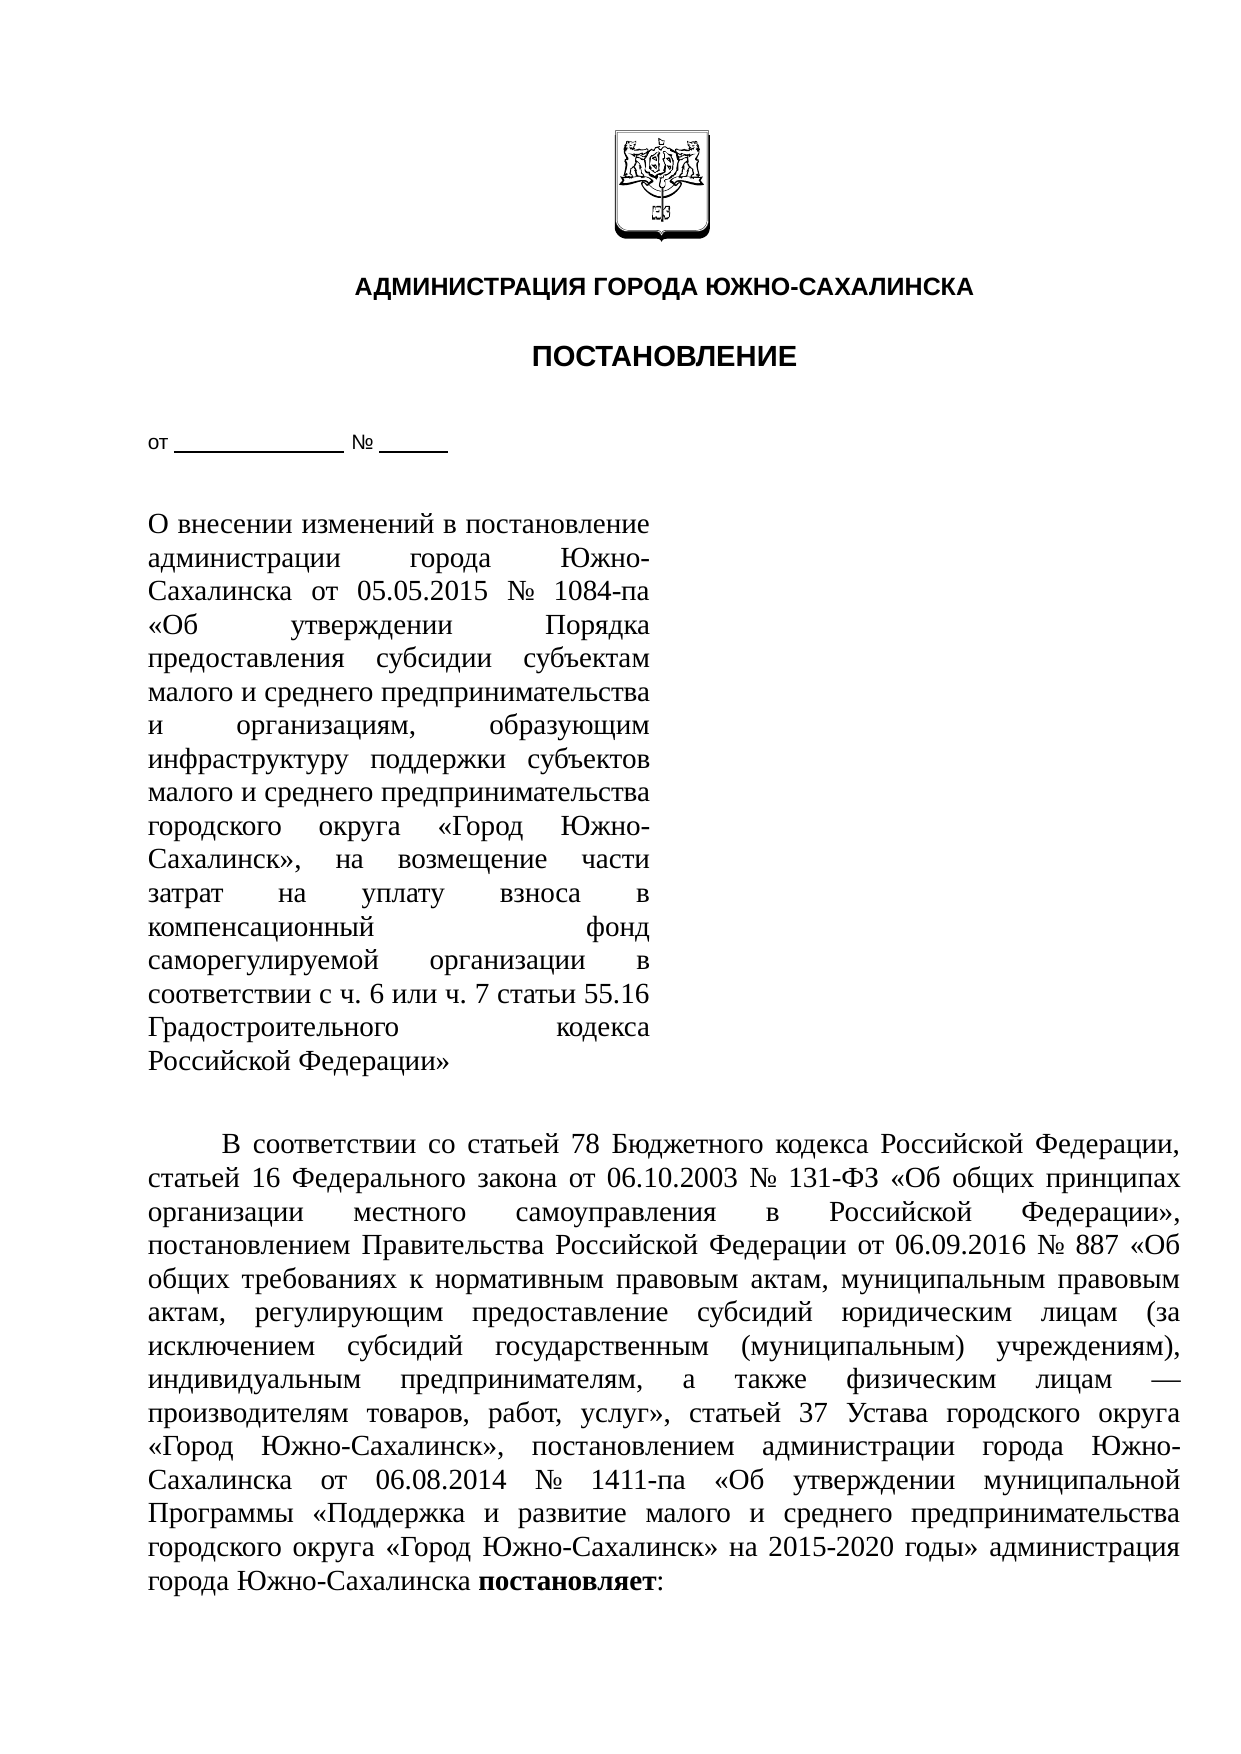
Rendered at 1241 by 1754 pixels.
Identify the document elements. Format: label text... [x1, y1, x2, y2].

text О внесении изменений в постановление администрации города Южно-Сахалинска от 05.05.2015 № 1084-па «Об утверждении Порядка предоставления субсидии субъектам малого и среднего предпринимательства и организациям, образующим инфраструктуру поддержки субъектов малого и среднего предпринимательства городского округа «Город Южно-Сахалинск», на возмещение части затрат на уплату взноса в компенсационный фонд саморегулируемой организации в соответствии с ч. 6 или ч. 7 статьи 55.16 Градостроительного кодекса Российской Федерации» [148, 506, 650, 1077]
text от № [148, 423, 1181, 456]
text АДМИНИСТРАЦИЯ ГОРОДА ЮЖНО-САХАЛИНСКА [148, 272, 1181, 301]
text ПОСТАНОВЛЕНИЕ [148, 339, 1181, 372]
text В соответствии со статьей 78 Бюджетного кодекса Российской Федерации, статьей 16 Федерального закона от 06.10.2003 № 131-ФЗ «Об общих принципах организации местного самоуправления в Российской Федерации», постановлением Правительства Российской Федерации от 06.09.2016 № 887 «Об общих требованиях к нормативным правовым актам, муниципальным правовым актам, регулирующим предоставление субсидий юридическим лицам (за исключением субсидий государственным (муниципальным) учреждениям), индивидуальным предпринимателям, а также физическим лицам — производителям товаров, работ, услуг», статьей 37 Устава городского округа «Город Южно-Сахалинск», постановлением администрации города Южно-Сахалинска от 06.08.2014 № 1411-па «Об утверждении муниципальной Программы «Поддержка и развитие малого и среднего предпринимательства городского округа «Город Южно-Сахалинск» на 2015-2020 годы» администрация города Южно-Сахалинска постановляет: [148, 1127, 1181, 1596]
